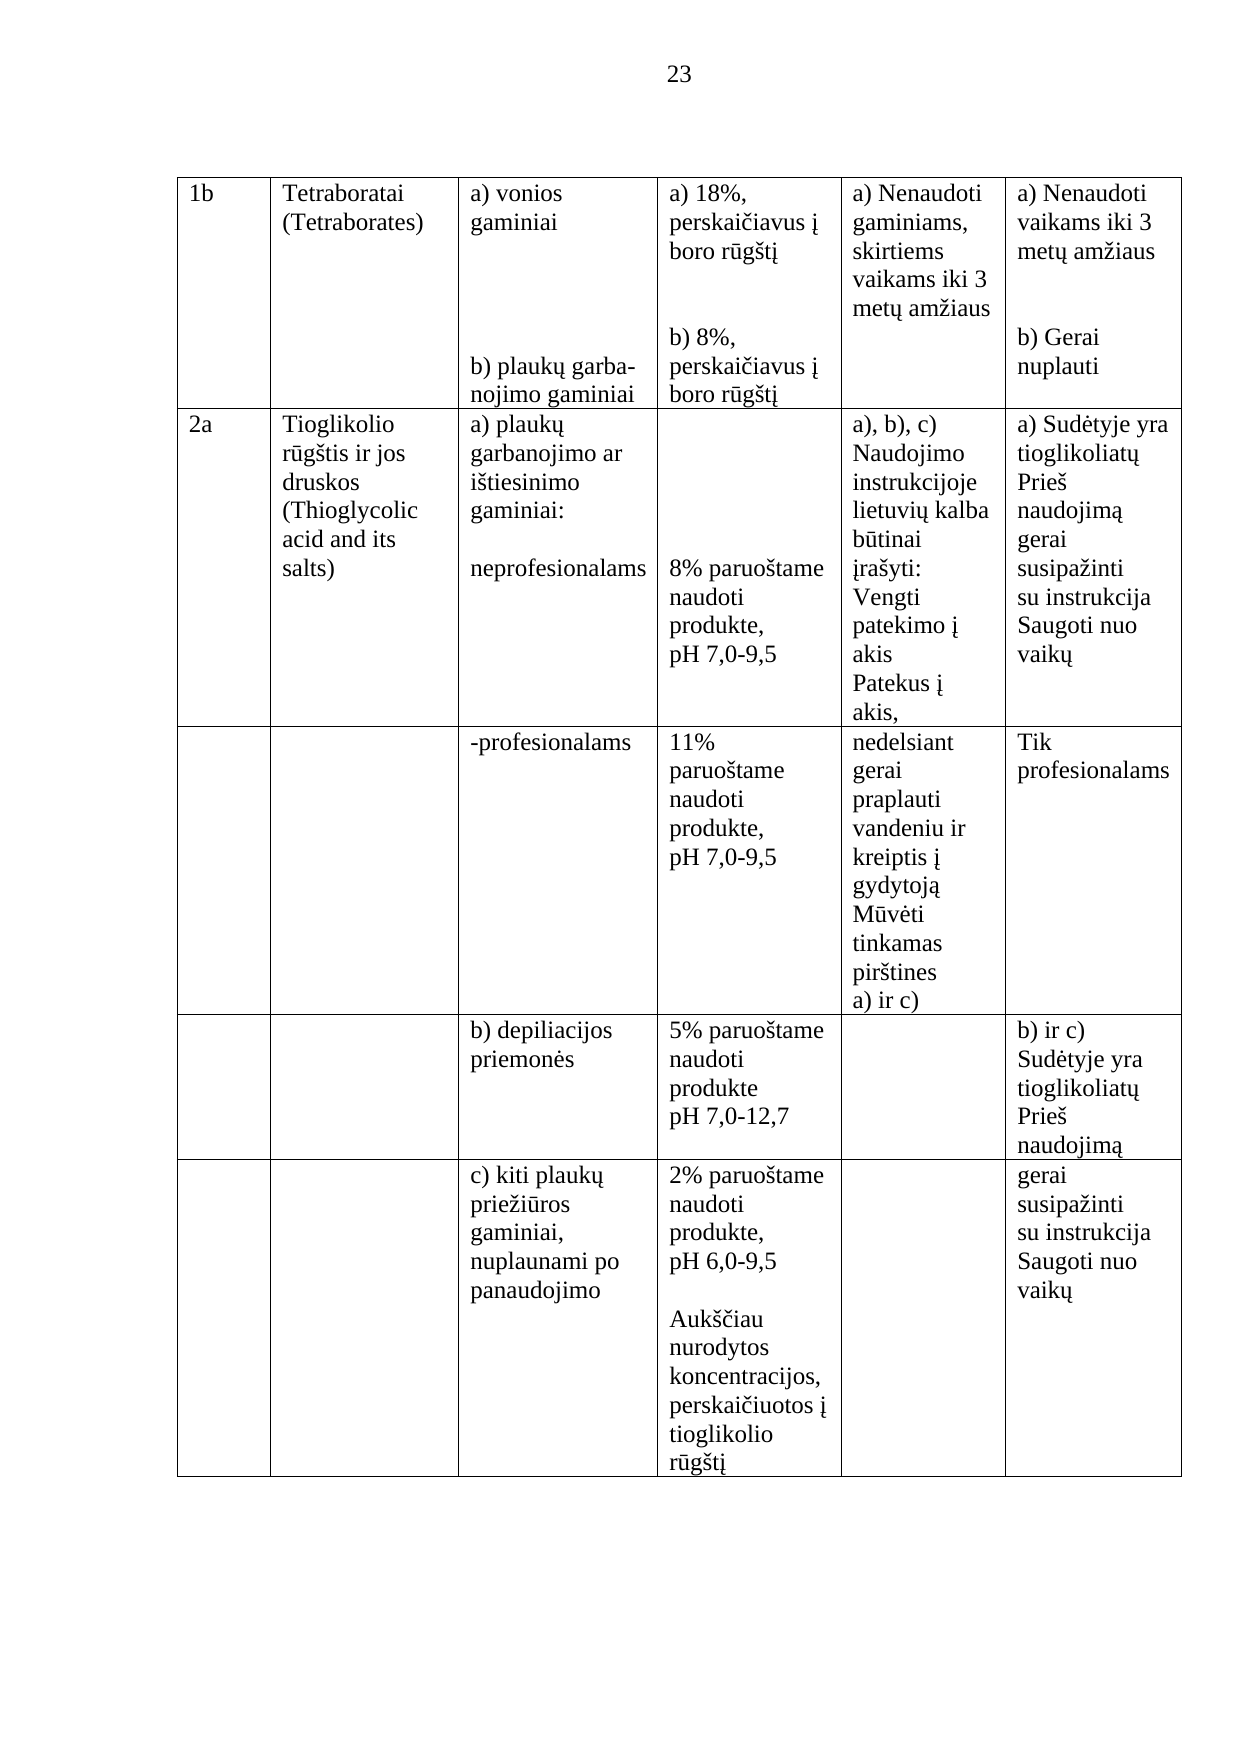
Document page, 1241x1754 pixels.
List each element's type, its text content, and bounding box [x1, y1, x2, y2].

table_cell 2a [178, 409, 270, 726]
table_cell c) kiti plaukų priežiūros gaminiai, nuplaunami po panaudojimo [459, 1160, 657, 1476]
table_cell gerai susipažinti su instrukcija Saugoti nuo vaikų [1006, 1160, 1181, 1476]
table_cell a), b), c) Naudojimo instrukcijoje lietuvių kalba būtinai įrašyti: Vengti patekimo į akis Patekus į akis, [842, 409, 1005, 726]
table_cell Tik profesionalams [1006, 727, 1181, 1014]
table_cell a) Nenaudoti gaminiams, skirtiems vaikams iki 3 metų amžiaus [842, 178, 1005, 408]
table_cell Tioglikolio rūgštis ir jos druskos (Thioglycolic acid and its salts) [271, 409, 458, 726]
table_cell a) Nenaudoti vaikams iki 3 metų amžiaus b) Gerai nuplauti [1006, 178, 1181, 408]
table_cell [271, 727, 458, 1014]
table_cell 8% paruoštame naudoti produkte, pH 7,0-9,5 [658, 409, 841, 726]
table_cell [178, 1015, 270, 1159]
table_cell a) Sudėtyje yra tioglikoliatų Prieš naudojimą gerai susipažinti su instrukcija Saugoti nuo vaikų [1006, 409, 1181, 726]
table_cell [842, 1160, 1005, 1476]
table_cell [271, 1015, 458, 1159]
table_cell 5% paruoštame naudoti produkte pH 7,0-12,7 [658, 1015, 841, 1159]
table_cell b) ir c) Sudėtyje yra tioglikoliatų Prieš naudojimą [1006, 1015, 1181, 1159]
table_cell a) vonios gaminiai b) plaukų garba-nojimo gaminiai [459, 178, 657, 408]
table_cell [271, 1160, 458, 1476]
table_cell [842, 1015, 1005, 1159]
table_cell Tetraboratai (Tetraborates) [271, 178, 458, 408]
table_cell [178, 727, 270, 1014]
table_cell nedelsiant gerai praplauti vandeniu ir kreiptis į gydytoją Mūvėti tinkamas pirštines a) ir c) [842, 727, 1005, 1014]
table_cell a) plaukų garbanojimo ar ištiesinimo gaminiai: neprofesionalams [459, 409, 657, 726]
table_cell b) depiliacijos priemonės [459, 1015, 657, 1159]
table_cell a) 18%, perskaičiavus į boro rūgštį b) 8%, perskaičiavus į boro rūgštį [658, 178, 841, 408]
table_cell -profesionalams [459, 727, 657, 1014]
table_cell 11% paruoštame naudoti produkte, pH 7,0-9,5 [658, 727, 841, 1014]
table_cell 1b [178, 178, 270, 408]
table_cell 2% paruoštame naudoti produkte, pH 6,0-9,5 Aukščiau nurodytos koncentracijos, perskaičiuotos į tioglikolio rūgštį [658, 1160, 841, 1476]
table_cell [178, 1160, 270, 1476]
